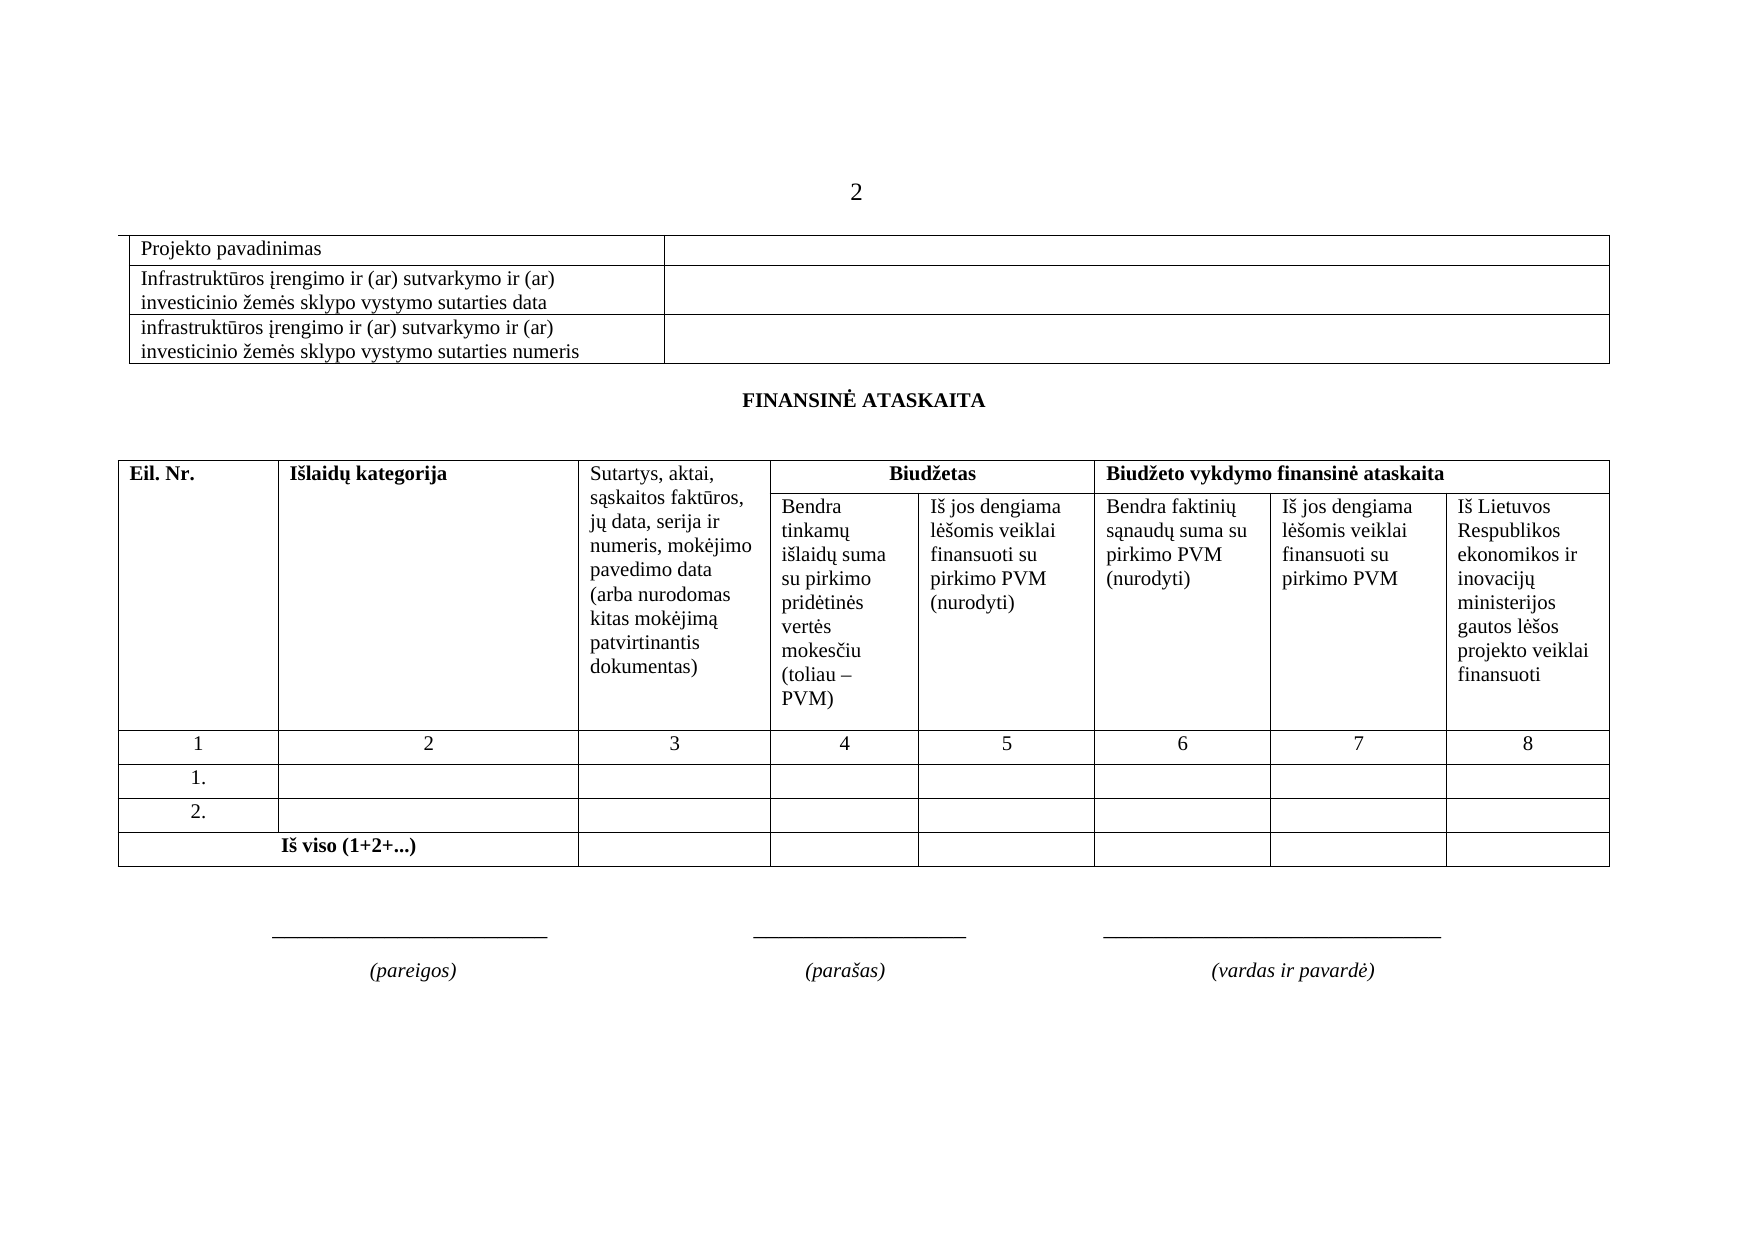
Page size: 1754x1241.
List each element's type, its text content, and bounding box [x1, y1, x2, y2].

table_cell Biudžeto vykdymo finansinė ataskaita [1095, 461, 1609, 492]
table_cell [1271, 833, 1446, 866]
table_header Projekto pavadinimas [130, 236, 664, 264]
table_cell Bendra tinkamų išlaidų suma su pirkimo pridėtinės vertės mokesčiu (toliau – PVM) [771, 494, 918, 730]
table_cell [1095, 799, 1270, 832]
table_cell 6 [1095, 731, 1270, 764]
table_cell [279, 765, 578, 798]
table_cell 2 [279, 731, 578, 764]
table_cell [919, 799, 1094, 832]
table_cell [579, 833, 770, 866]
table_cell 3 [579, 731, 770, 764]
table_cell Iš jos dengiama lėšomis veiklai finansuoti su pirkimo PVM [1271, 494, 1446, 730]
table_cell [919, 833, 1094, 866]
table_cell [771, 833, 918, 866]
table_cell [1271, 765, 1446, 798]
table_cell Biudžetas [771, 461, 1094, 492]
table_cell Sutartys, aktai, sąskaitos faktūros, jų data, serija ir numeris, mokėjimo pavedimo data (arba nurodomas kitas mokėjimą patvirtinantis dokumentas) [579, 461, 770, 730]
table_cell [919, 765, 1094, 798]
table_cell Bendra faktinių sąnaudų suma su pirkimo PVM (nurodyti) [1095, 494, 1270, 730]
table_cell [1095, 833, 1270, 866]
table_cell Eil. Nr. [119, 461, 278, 730]
table_cell [1447, 799, 1609, 832]
table_cell 8 [1447, 731, 1609, 764]
table_cell Iš Lietuvos Respublikos ekonomikos ir inovacijų ministerijos gautos lėšos projekto veiklai finansuoti [1447, 494, 1609, 730]
table_cell 7 [1271, 731, 1446, 764]
table_cell 5 [919, 731, 1094, 764]
table_cell [279, 799, 578, 832]
table_cell [771, 765, 918, 798]
table_cell Iš viso (1+2+...) [119, 833, 578, 866]
table_header FINANSINĖ ATASKAITA [118, 236, 1609, 460]
table_cell 1. [119, 765, 278, 798]
table_cell 4 [771, 731, 918, 764]
table_cell 1 [119, 731, 278, 764]
table_cell [665, 266, 1609, 314]
table_cell [1271, 799, 1446, 832]
table_cell Išlaidų kategorija [279, 461, 578, 730]
table_cell [579, 765, 770, 798]
table_cell [1447, 765, 1609, 798]
table_cell [579, 799, 770, 832]
table_cell infrastruktūros įrengimo ir (ar) sutvarkymo ir (ar) investicinio žemės sklypo vystymo sutarties numeris [130, 315, 664, 363]
table_cell Iš jos dengiama lėšomis veiklai finansuoti su pirkimo PVM (nurodyti) [919, 494, 1094, 730]
table_cell [665, 315, 1609, 363]
table_cell Infrastruktūros įrengimo ir (ar) sutvarkymo ir (ar) investicinio žemės sklypo vystymo sutarties data [130, 266, 664, 314]
table_cell 2. [119, 799, 278, 832]
table_cell [1095, 765, 1270, 798]
table_cell [771, 799, 918, 832]
text ______________________ _________________ ___________________________ [118, 912, 1595, 941]
table_cell [1447, 833, 1609, 866]
text (pareigos) (parašas) (vardas ir pavardė) [118, 958, 1595, 982]
table_header [665, 236, 1609, 264]
